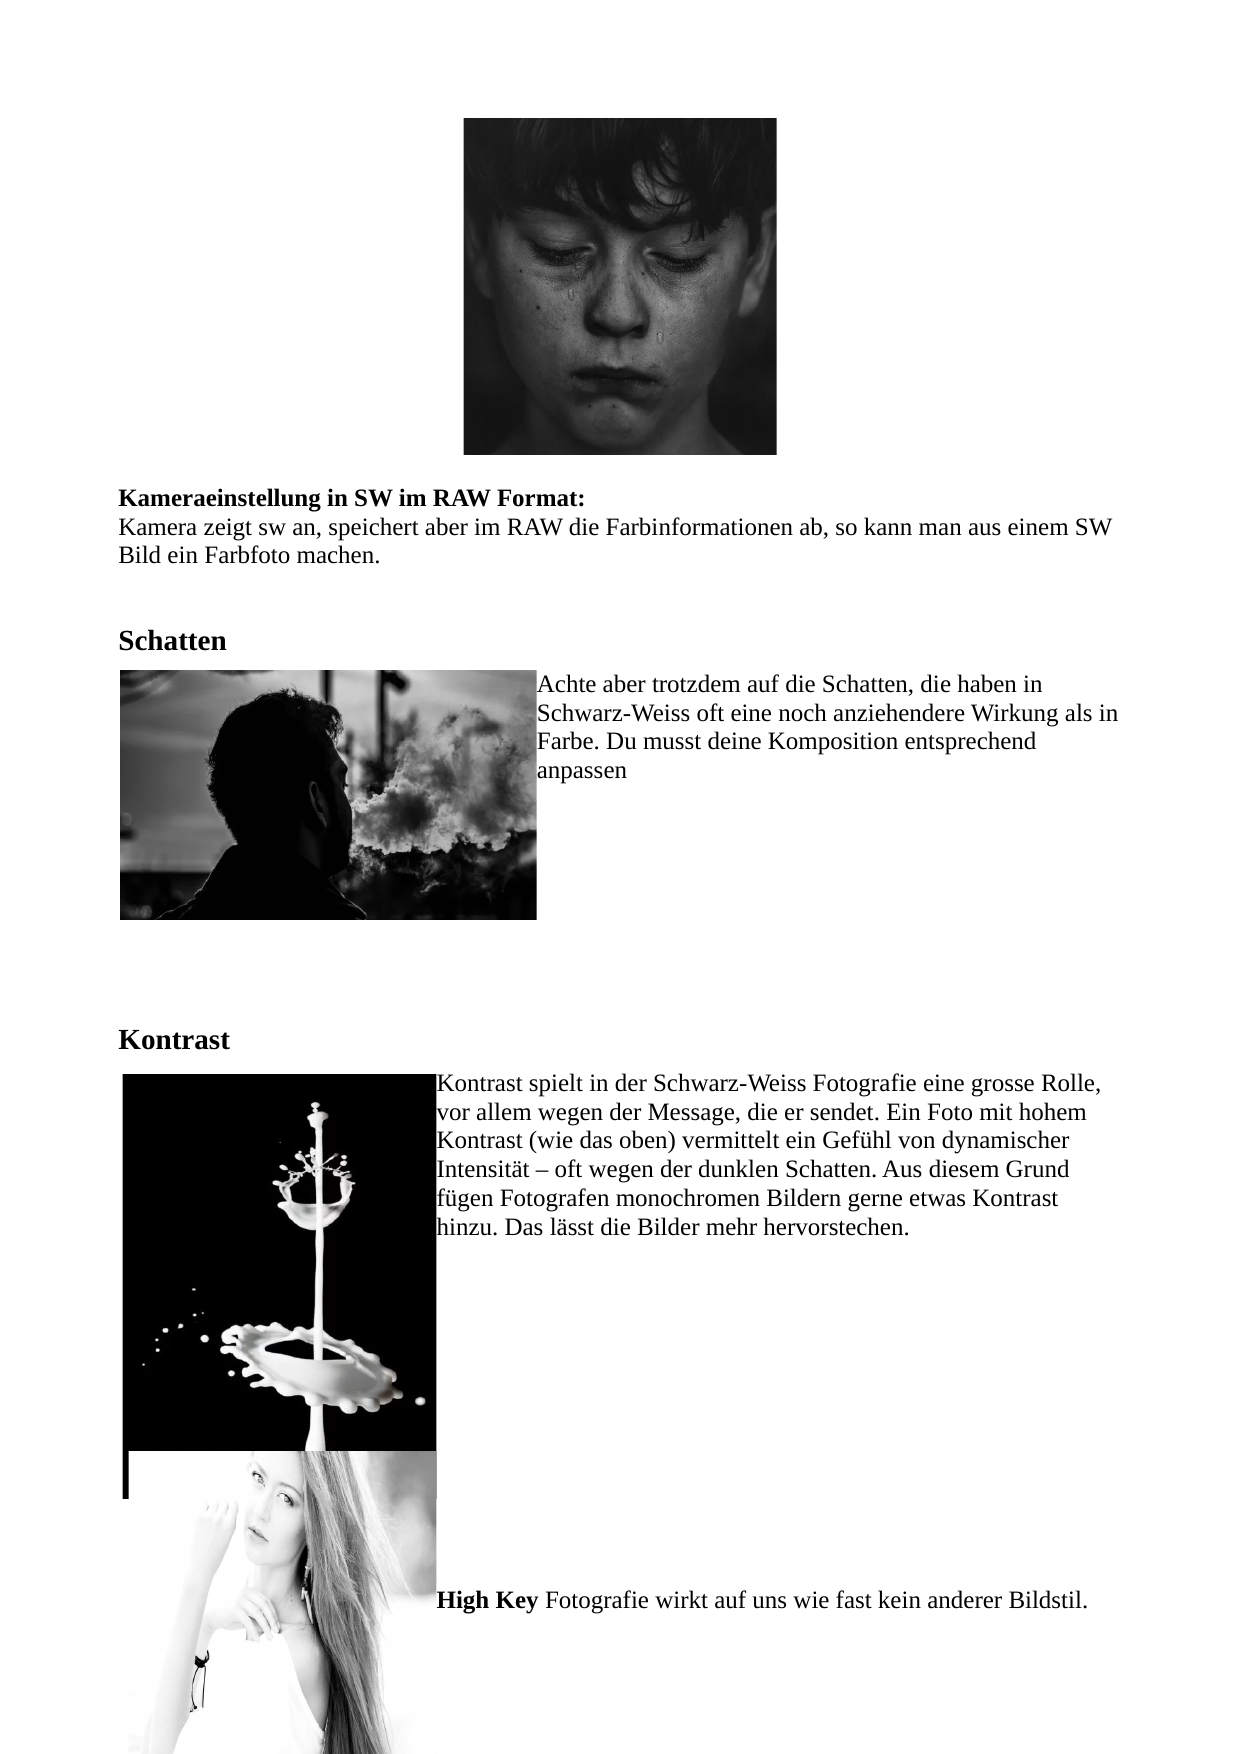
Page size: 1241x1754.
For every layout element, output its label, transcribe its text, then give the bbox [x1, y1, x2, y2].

text Kameraeinstellung in SW im RAW Format: [118, 483, 1122, 512]
picture [120, 670, 537, 920]
picture [463, 118, 777, 455]
picture [122, 1074, 437, 1754]
text Kontrast spielt in der Schwarz-Weiss Fotografie eine grosse Rolle, vor allem wegen der Message, die er sendet. Ein Foto mit hohem Kontrast (wie das oben) vermittelt ein Gefühl von dynamischer Intensität – oft wegen der dunklen Schatten. Aus diesem Grund fügen Fotografen monochromen Bildern gerne etwas Kontrast hinzu. Das lässt die Bilder mehr hervorstechen. [118, 1068, 1122, 1241]
text High Key Fotografie wirkt auf uns wie fast kein anderer Bildstil. [437, 1586, 1122, 1614]
text Achte aber trotzdem auf die Schatten, die haben in Schwarz-Weiss oft eine noch anziehendere Wirkung als in Farbe. Du musst deine Komposition entsprechend anpassen [118, 669, 1122, 784]
subtitle Schatten [118, 623, 1122, 656]
subtitle Kontrast [118, 1022, 1122, 1056]
text Kamera zeigt sw an, speichert aber im RAW die Farbinformationen ab, so kann man aus einem SW Bild ein Farbfoto machen. [118, 512, 1122, 569]
